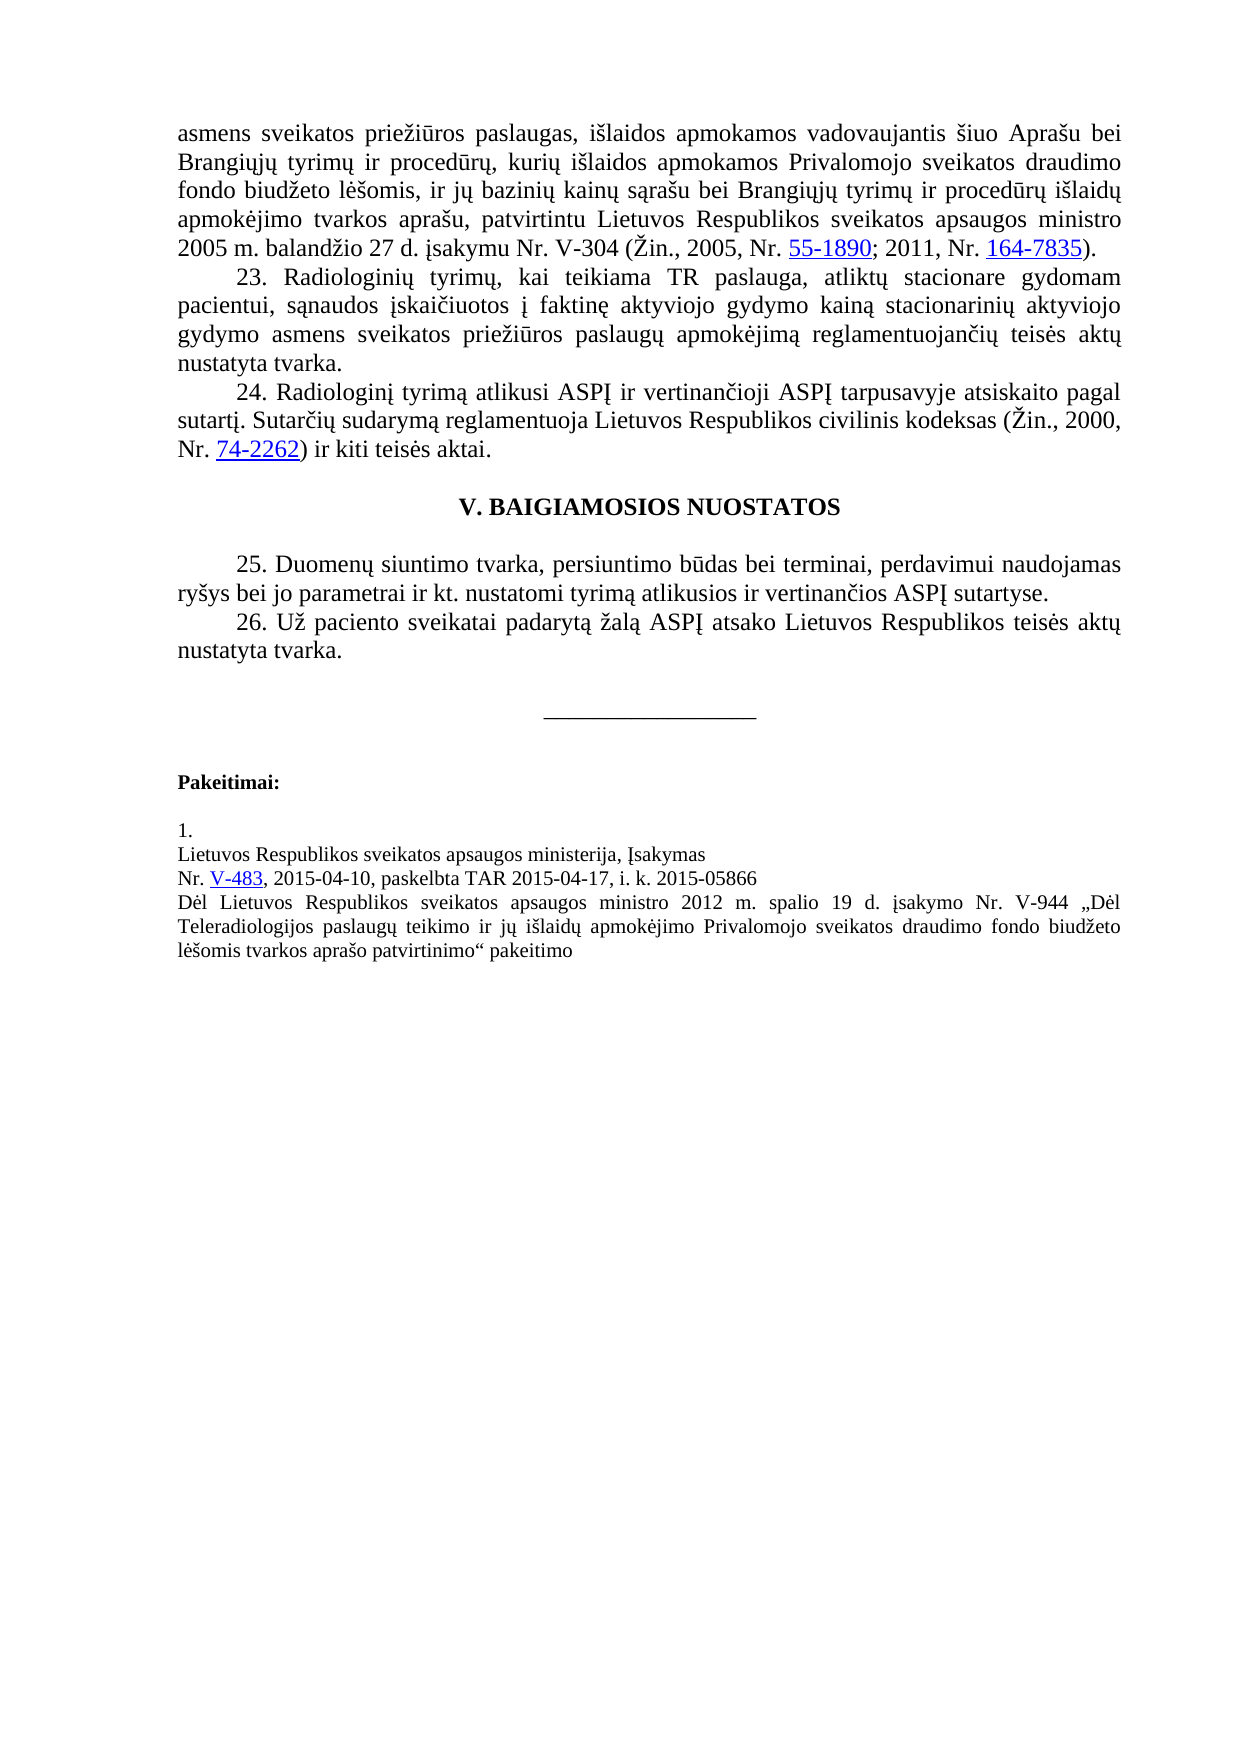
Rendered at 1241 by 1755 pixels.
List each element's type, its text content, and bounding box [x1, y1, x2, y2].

text Pakeitimai: [177, 770, 1122, 794]
text 23. Radiologinių tyrimų, kai teikiama TR paslauga, atliktų stacionare gydomam pacientui, sąnaudos įskaičiuotos į faktinę aktyviojo gydymo kainą stacionarinių aktyviojo gydymo asmens sveikatos priežiūros paslaugų apmokėjimą reglamentuojančių teisės aktų nustatyta tvarka. [177, 262, 1122, 377]
text 25. Duomenų siuntimo tvarka, persiuntimo būdas bei terminai, perdavimui naudojamas ryšys bei jo parametrai ir kt. nustatomi tyrimą atlikusios ir vertinančios ASPĮ sutartyse. [177, 549, 1122, 607]
text 26. Už paciento sveikatai padarytą žalą ASPĮ atsako Lietuvos Respublikos teisės aktų nustatyta tvarka. [177, 607, 1122, 664]
text 24. Radiologinį tyrimą atlikusi ASPĮ ir vertinančioji ASPĮ tarpusavyje atsiskaito pagal sutartį. Sutarčių sudarymą reglamentuoja Lietuvos Respublikos civilinis kodeksas (Žin., 2000, Nr. 74-2262) ir kiti teisės aktai. [177, 377, 1122, 463]
text _________________ [177, 693, 1122, 722]
text Nr. V-483, 2015-04-10, paskelbta TAR 2015-04-17, i. k. 2015-05866 [177, 866, 1122, 890]
text Dėl Lietuvos Respublikos sveikatos apsaugos ministro 2012 m. spalio 19 d. įsakymo Nr. V-944 „Dėl Teleradiologijos paslaugų teikimo ir jų išlaidų apmokėjimo Privalomojo sveikatos draudimo fondo biudžeto lėšomis tvarkos aprašo patvirtinimo“ pakeitimo [177, 890, 1122, 962]
text 1. [177, 818, 1122, 842]
text V. BAIGIAMOSIOS NUOSTATOS [177, 492, 1122, 521]
text Lietuvos Respublikos sveikatos apsaugos ministerija, Įsakymas [177, 842, 1122, 866]
text asmens sveikatos priežiūros paslaugas, išlaidos apmokamos vadovaujantis šiuo Aprašu bei Brangiųjų tyrimų ir procedūrų, kurių išlaidos apmokamos Privalomojo sveikatos draudimo fondo biudžeto lėšomis, ir jų bazinių kainų sąrašu bei Brangiųjų tyrimų ir procedūrų išlaidų apmokėjimo tvarkos aprašu, patvirtintu Lietuvos Respublikos sveikatos apsaugos ministro 2005 m. balandžio 27 d. įsakymu Nr. V-304 (Žin., 2005, Nr. 55-1890; 2011, Nr. 164-7835). [177, 118, 1122, 262]
